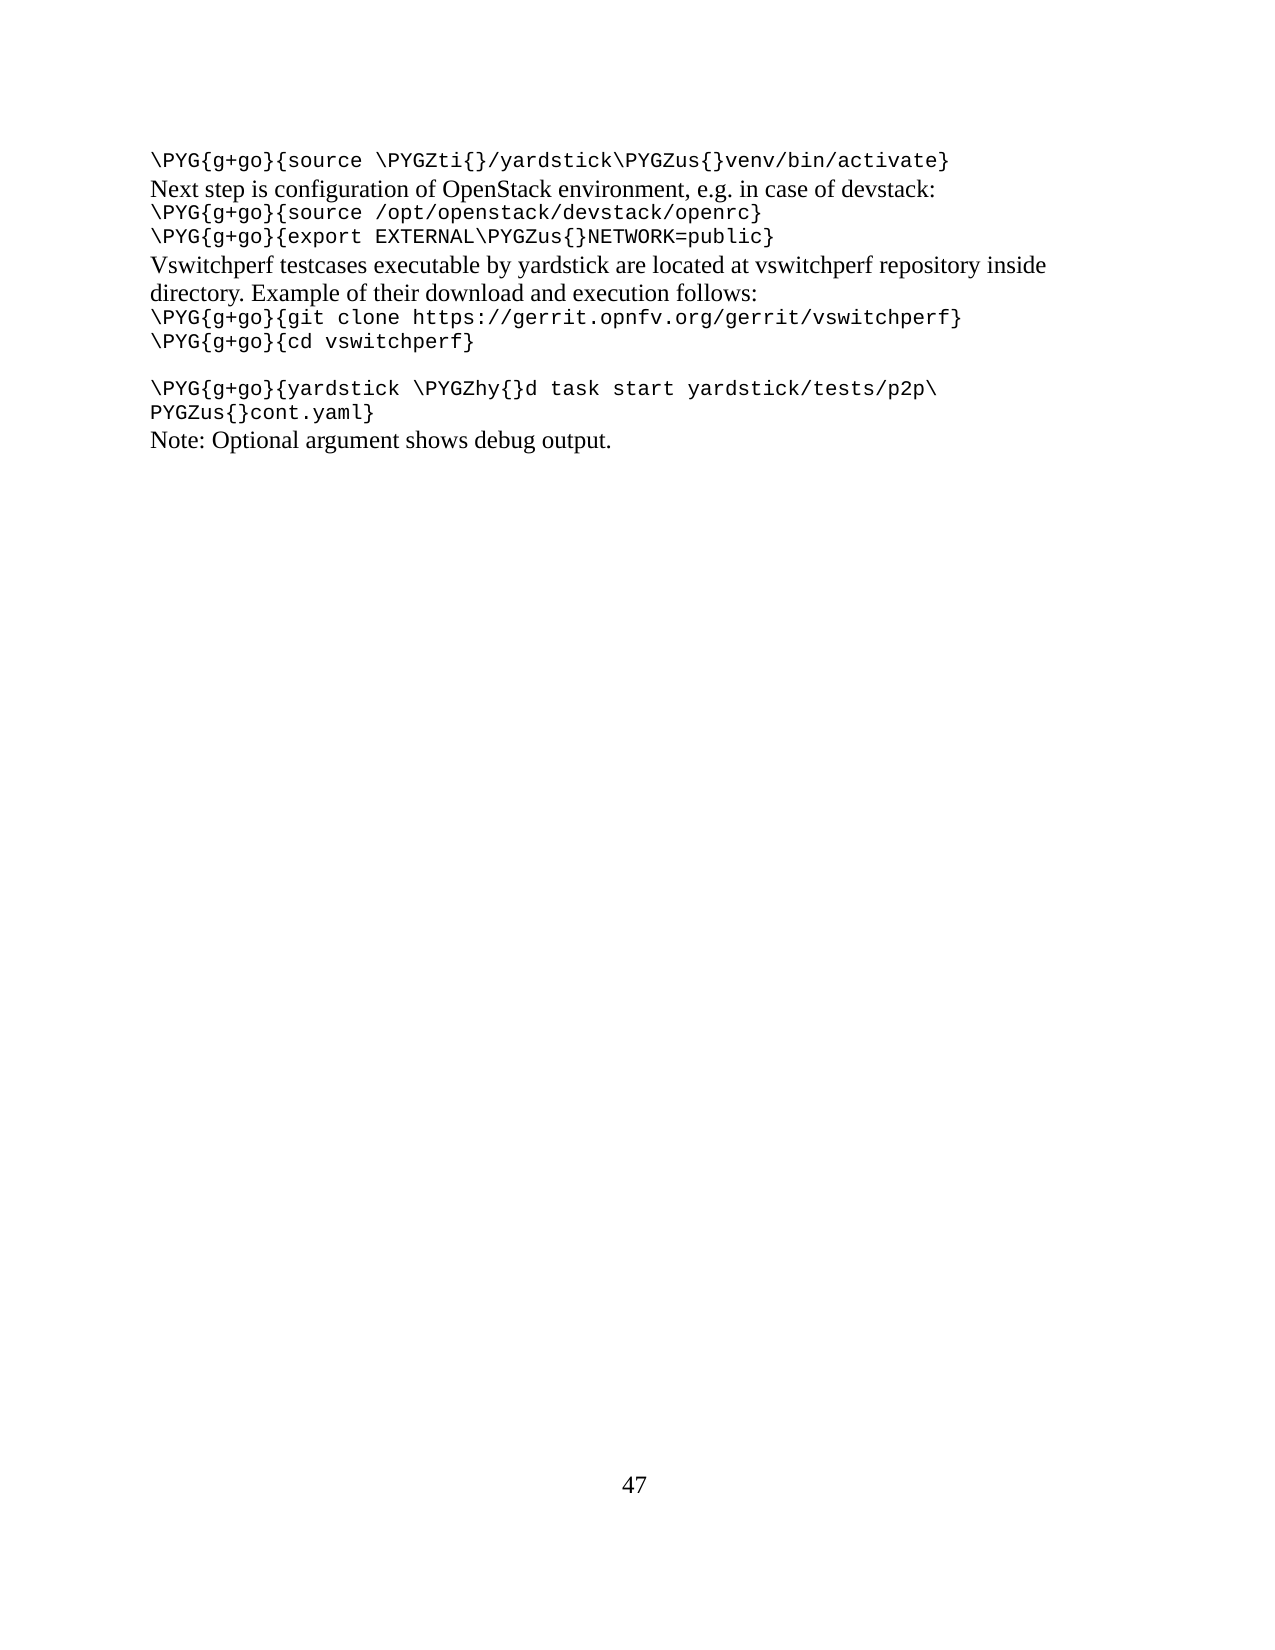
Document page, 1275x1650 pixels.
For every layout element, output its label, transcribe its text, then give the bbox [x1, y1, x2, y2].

text Next step is configuration of OpenStack environment, e.g. in case of devstack: [150, 174, 1125, 202]
text \PYG{g+go}{cd vswitchperf} [150, 331, 1125, 354]
text \PYG{g+go}{source /opt/openstack/devstack/openrc} [150, 202, 1125, 226]
text Note: Optional argument shows debug output. [150, 425, 1125, 454]
text \PYG{g+go}{yardstick \PYGZhy{}d task start yardstick/tests/p2p\PYGZus{}cont.yaml} [150, 378, 1125, 425]
text \PYG{g+go}{source \PYGZti{}/yardstick\PYGZus{}venv/bin/activate} [150, 150, 1125, 174]
text \PYG{g+go}{export EXTERNAL\PYGZus{}NETWORK=public} [150, 226, 1125, 250]
text Vswitchperf testcases executable by yardstick are located at vswitchperf repository inside directory. Example of their download and execution follows: [150, 250, 1125, 307]
text \PYG{g+go}{git clone https://gerrit.opnfv.org/gerrit/vswitchperf} [150, 307, 1125, 331]
